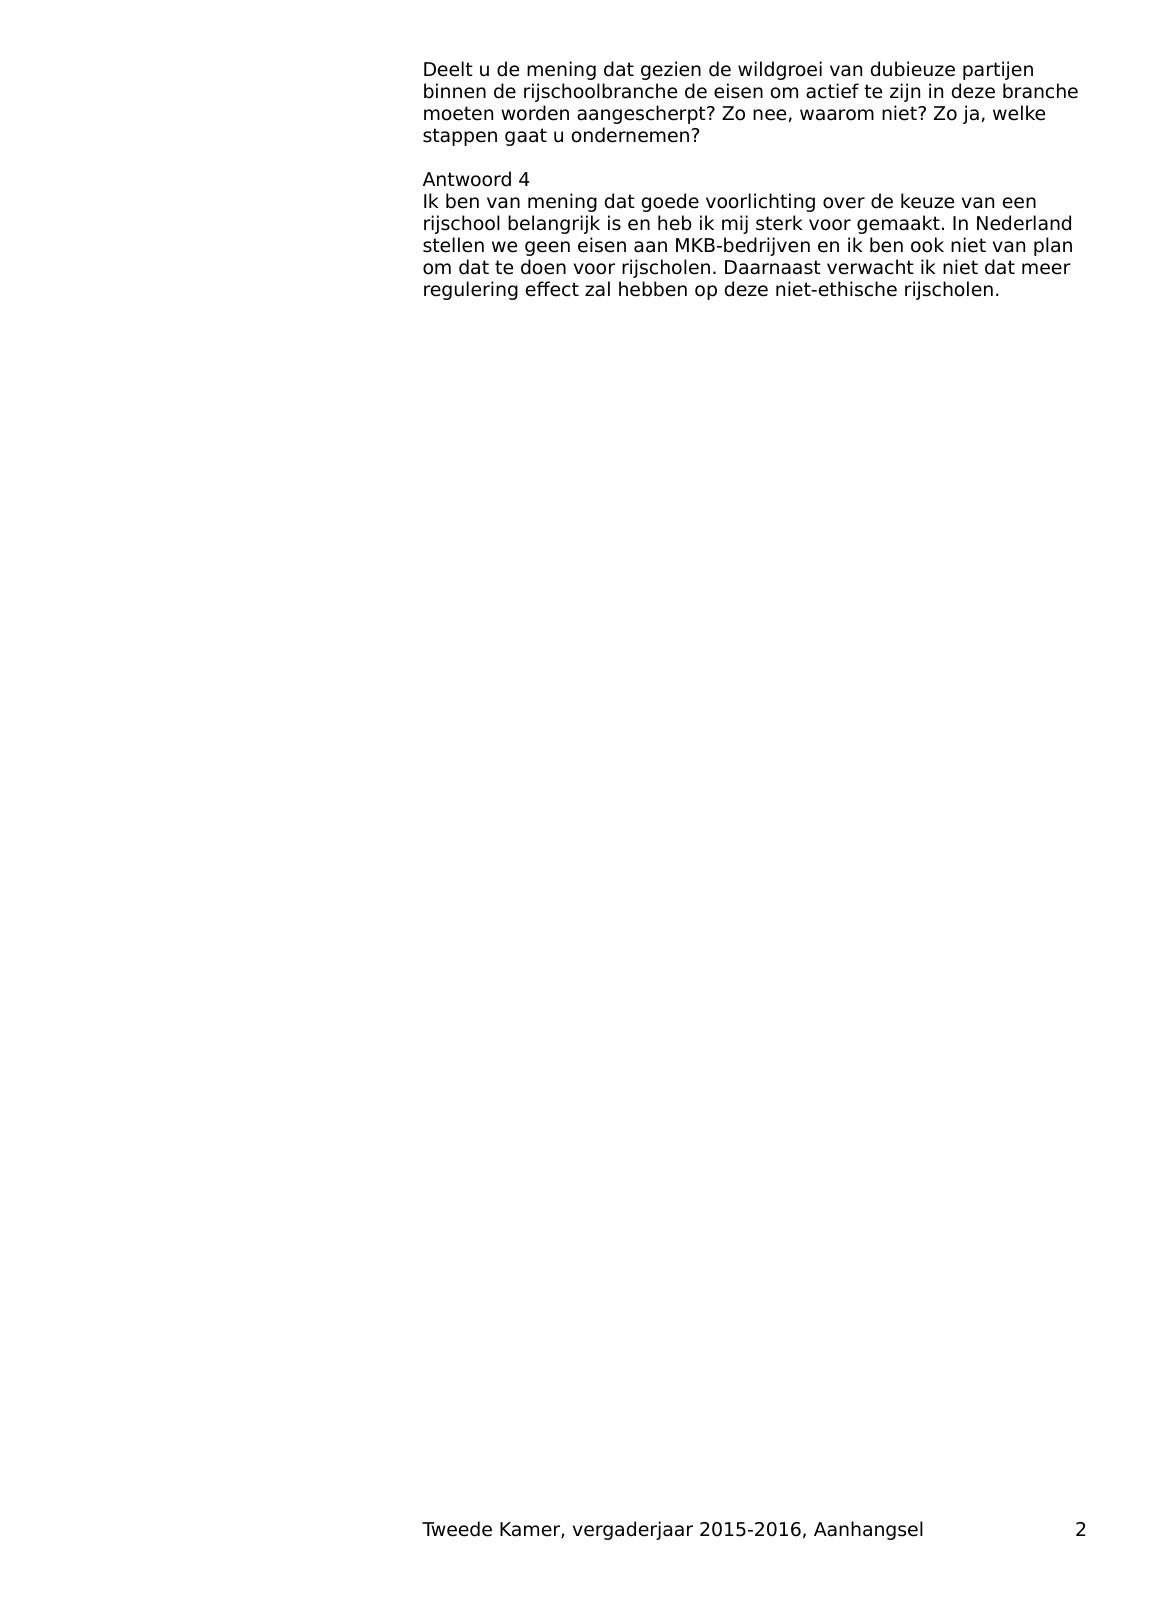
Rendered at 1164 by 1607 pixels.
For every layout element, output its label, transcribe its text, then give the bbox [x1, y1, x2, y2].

text Antwoord 4 [422, 169, 1087, 191]
text Ik ben van mening dat goede voorlichting over de keuze van een rijschool belangrijk is en heb ik mij sterk voor gemaakt. In Nederland stellen we geen eisen aan MKB-bedrijven en ik ben ook niet van plan om dat te doen voor rijscholen. Daarnaast verwacht ik niet dat meer regulering effect zal hebben op deze niet-ethische rijscholen. [422, 191, 1087, 301]
text Deelt u de mening dat gezien de wildgroei van dubieuze partijen binnen de rijschoolbranche de eisen om actief te zijn in deze branche moeten worden aangescherpt? Zo nee, waarom niet? Zo ja, welke stappen gaat u ondernemen? [422, 59, 1087, 147]
